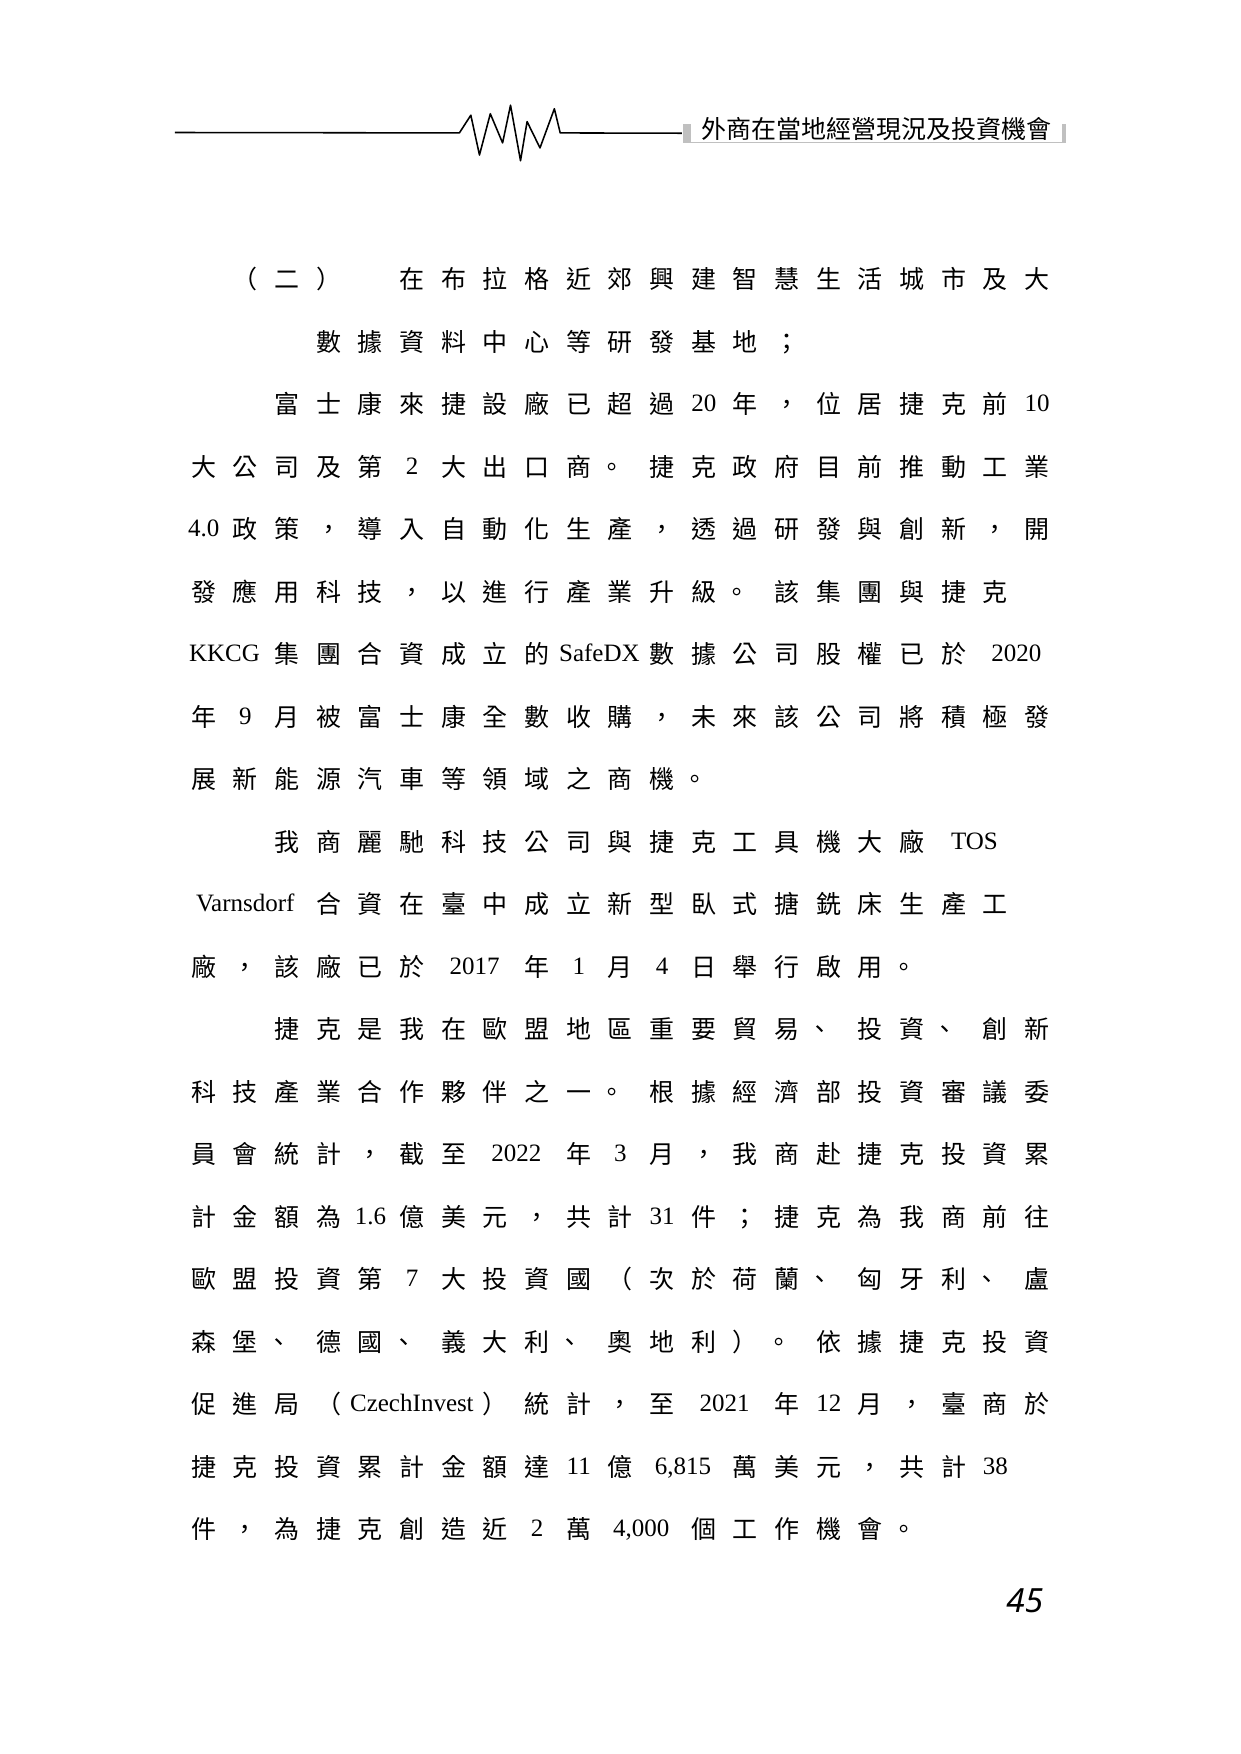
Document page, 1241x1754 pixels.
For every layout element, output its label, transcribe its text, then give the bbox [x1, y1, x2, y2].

text 我商麗馳科技公司與捷克工具機大廠TOS Varnsdorf合資在臺中成立新型臥式搪銑床生產工廠，該廠已於2017年1月4日舉行啟用。 [183, 799, 1058, 986]
text 捷克是我在歐盟地區重要貿易、投資、創新科技產業合作夥伴之一。根據經濟部投資審議委員會統計，截至2022年3月，我商赴捷克投資累計金額為1.6億美元，共計31件；捷克為我商前往歐盟投資第7大投資國（次於荷蘭、匈牙利、盧森堡、德國、義大利、奧地利）。依據捷克投資促進局（CzechInvest）統計，至2021年12月，臺商於捷克投資累計金額達11億6,815萬美元，共計38件，為捷克創造近2萬4,000個工作機會。 [183, 986, 1058, 1549]
text （二） 在布拉格近郊興建智慧生活城市及大數據資料中心等研發基地； [207, 236, 1058, 361]
text 富士康來捷設廠已超過20年，位居捷克前10大公司及第2大出口商。捷克政府目前推動工業4.0政策，導入自動化生產，透過研發與創新，開發應用科技，以進行產業升級。該集團與捷克KKCG集團合資成立的SafeDX數據公司股權已於2020年9月被富士康全數收購，未來該公司將積極發展新能源汽車等領域之商機。 [183, 361, 1058, 799]
